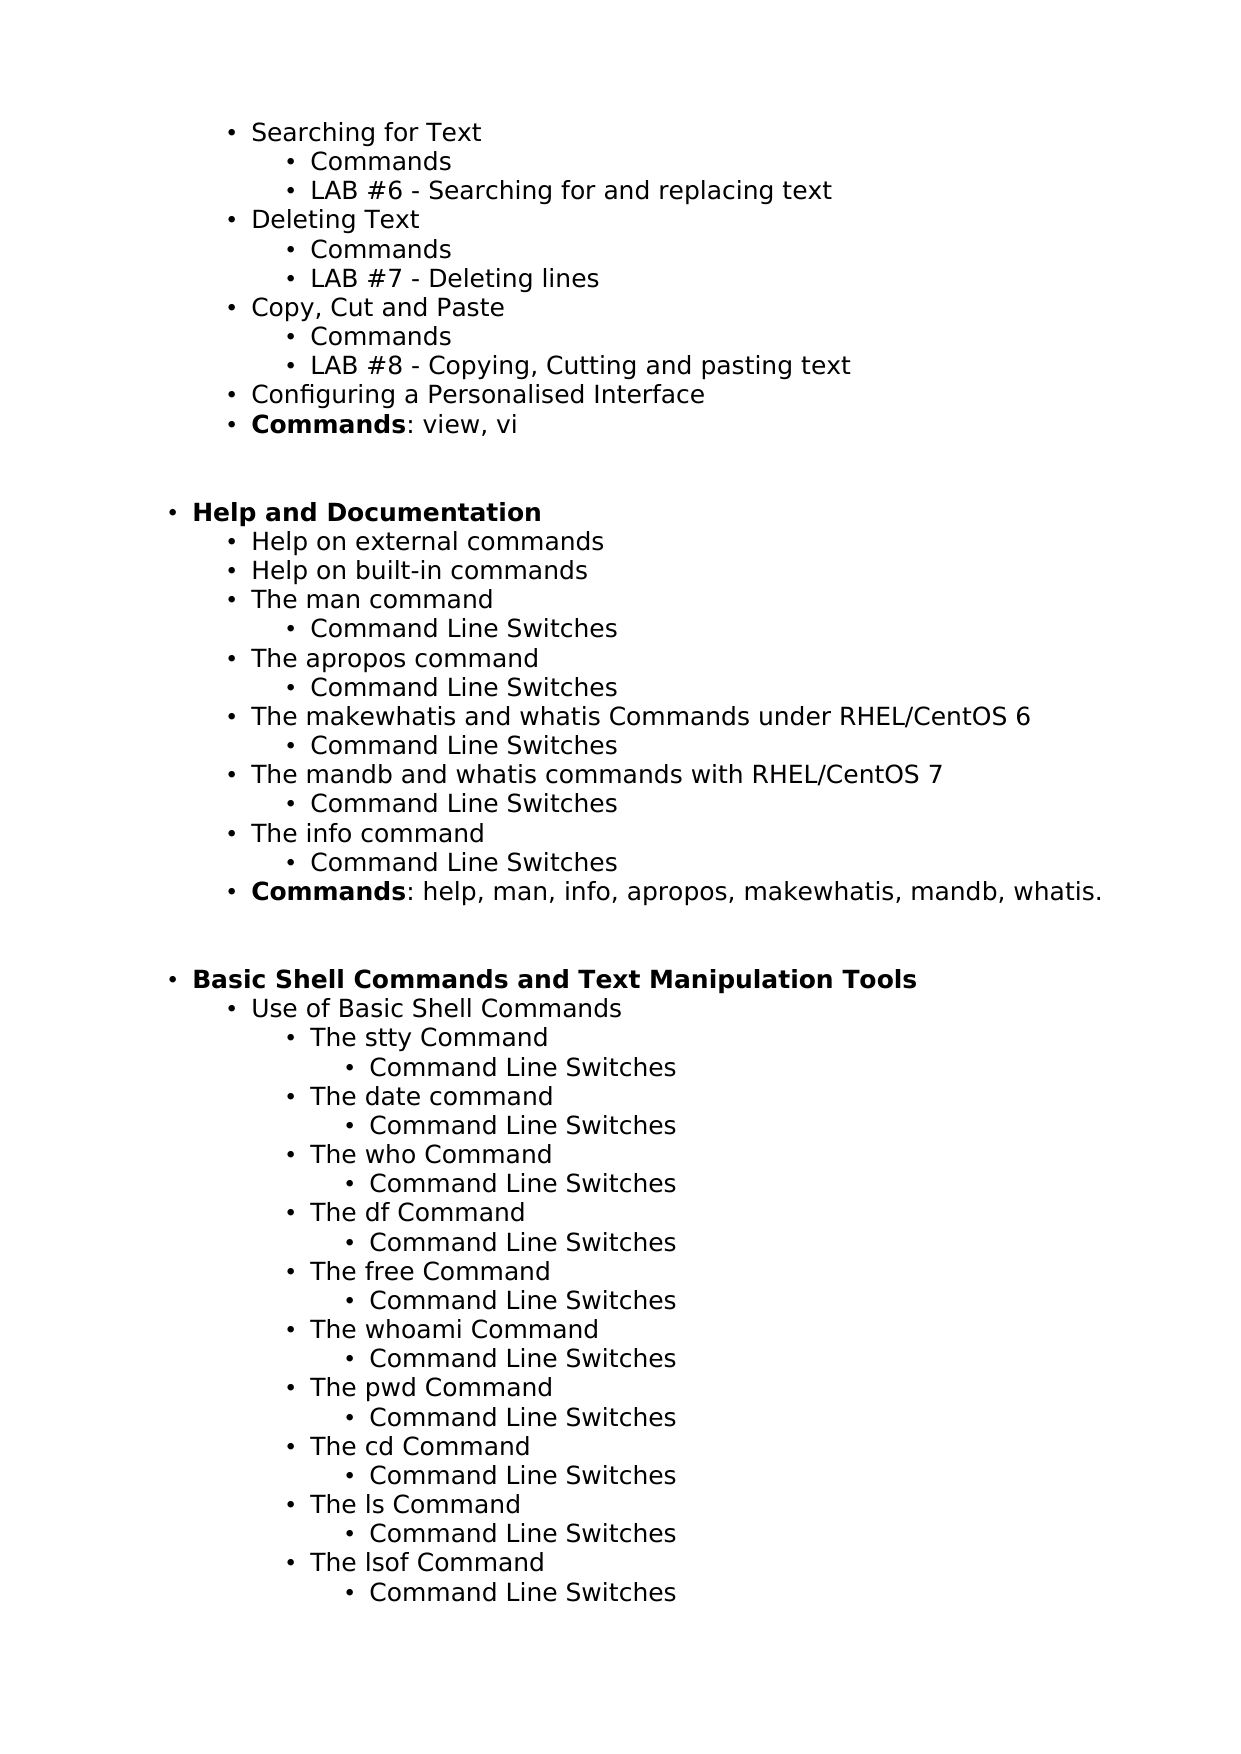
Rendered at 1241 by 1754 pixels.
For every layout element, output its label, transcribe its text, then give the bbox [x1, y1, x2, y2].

list LAB #7 - Deleting lines [295, 264, 1122, 293]
list Commands: view, vi [236, 410, 1122, 439]
list The who Command [295, 1140, 1122, 1169]
list The whoami Command [295, 1315, 1122, 1344]
list The lsof Command [295, 1548, 1122, 1578]
list Help and Documentation [177, 498, 1122, 527]
list Commands [295, 322, 1122, 351]
list The df Command [295, 1198, 1122, 1228]
list Command Line Switches [295, 673, 1122, 702]
list The cd Command [295, 1432, 1122, 1461]
list Command Line Switches [354, 1169, 1122, 1198]
list Copy, Cut and Paste [236, 293, 1122, 322]
list Command Line Switches [354, 1286, 1122, 1315]
list Command Line Switches [295, 731, 1122, 760]
list Command Line Switches [354, 1461, 1122, 1490]
list Help on built-in commands [236, 556, 1122, 585]
list Basic Shell Commands and Text Manipulation Tools [177, 965, 1122, 994]
list Searching for Text [236, 118, 1122, 147]
list Command Line Switches [354, 1111, 1122, 1140]
list The free Command [295, 1257, 1122, 1286]
list Deleting Text [236, 206, 1122, 235]
list Command Line Switches [354, 1578, 1122, 1607]
list The ls Command [295, 1490, 1122, 1519]
list Command Line Switches [354, 1053, 1122, 1082]
list Command Line Switches [295, 789, 1122, 819]
list The makewhatis and whatis Commands under RHEL/CentOS 6 [236, 702, 1122, 731]
list Command Line Switches [295, 614, 1122, 644]
list The date command [295, 1082, 1122, 1111]
list Help on external commands [236, 527, 1122, 556]
list The stty Command [295, 1023, 1122, 1053]
list Command Line Switches [354, 1228, 1122, 1257]
list Command Line Switches [295, 848, 1122, 877]
list Configuring a Personalised Interface [236, 381, 1122, 410]
list Commands: help, man, info, apropos, makewhatis, mandb, whatis. [236, 877, 1122, 906]
list The man command [236, 585, 1122, 614]
list LAB #6 - Searching for and replacing text [295, 176, 1122, 206]
list Command Line Switches [354, 1403, 1122, 1432]
list LAB #8 - Copying, Cutting and pasting text [295, 351, 1122, 381]
list The apropos command [236, 644, 1122, 673]
list The mandb and whatis commands with RHEL/CentOS 7 [236, 760, 1122, 789]
list Commands [295, 147, 1122, 176]
list Use of Basic Shell Commands [236, 994, 1122, 1023]
list Command Line Switches [354, 1344, 1122, 1373]
list The info command [236, 819, 1122, 848]
list The pwd Command [295, 1373, 1122, 1403]
list Commands [295, 235, 1122, 264]
list Command Line Switches [354, 1519, 1122, 1548]
